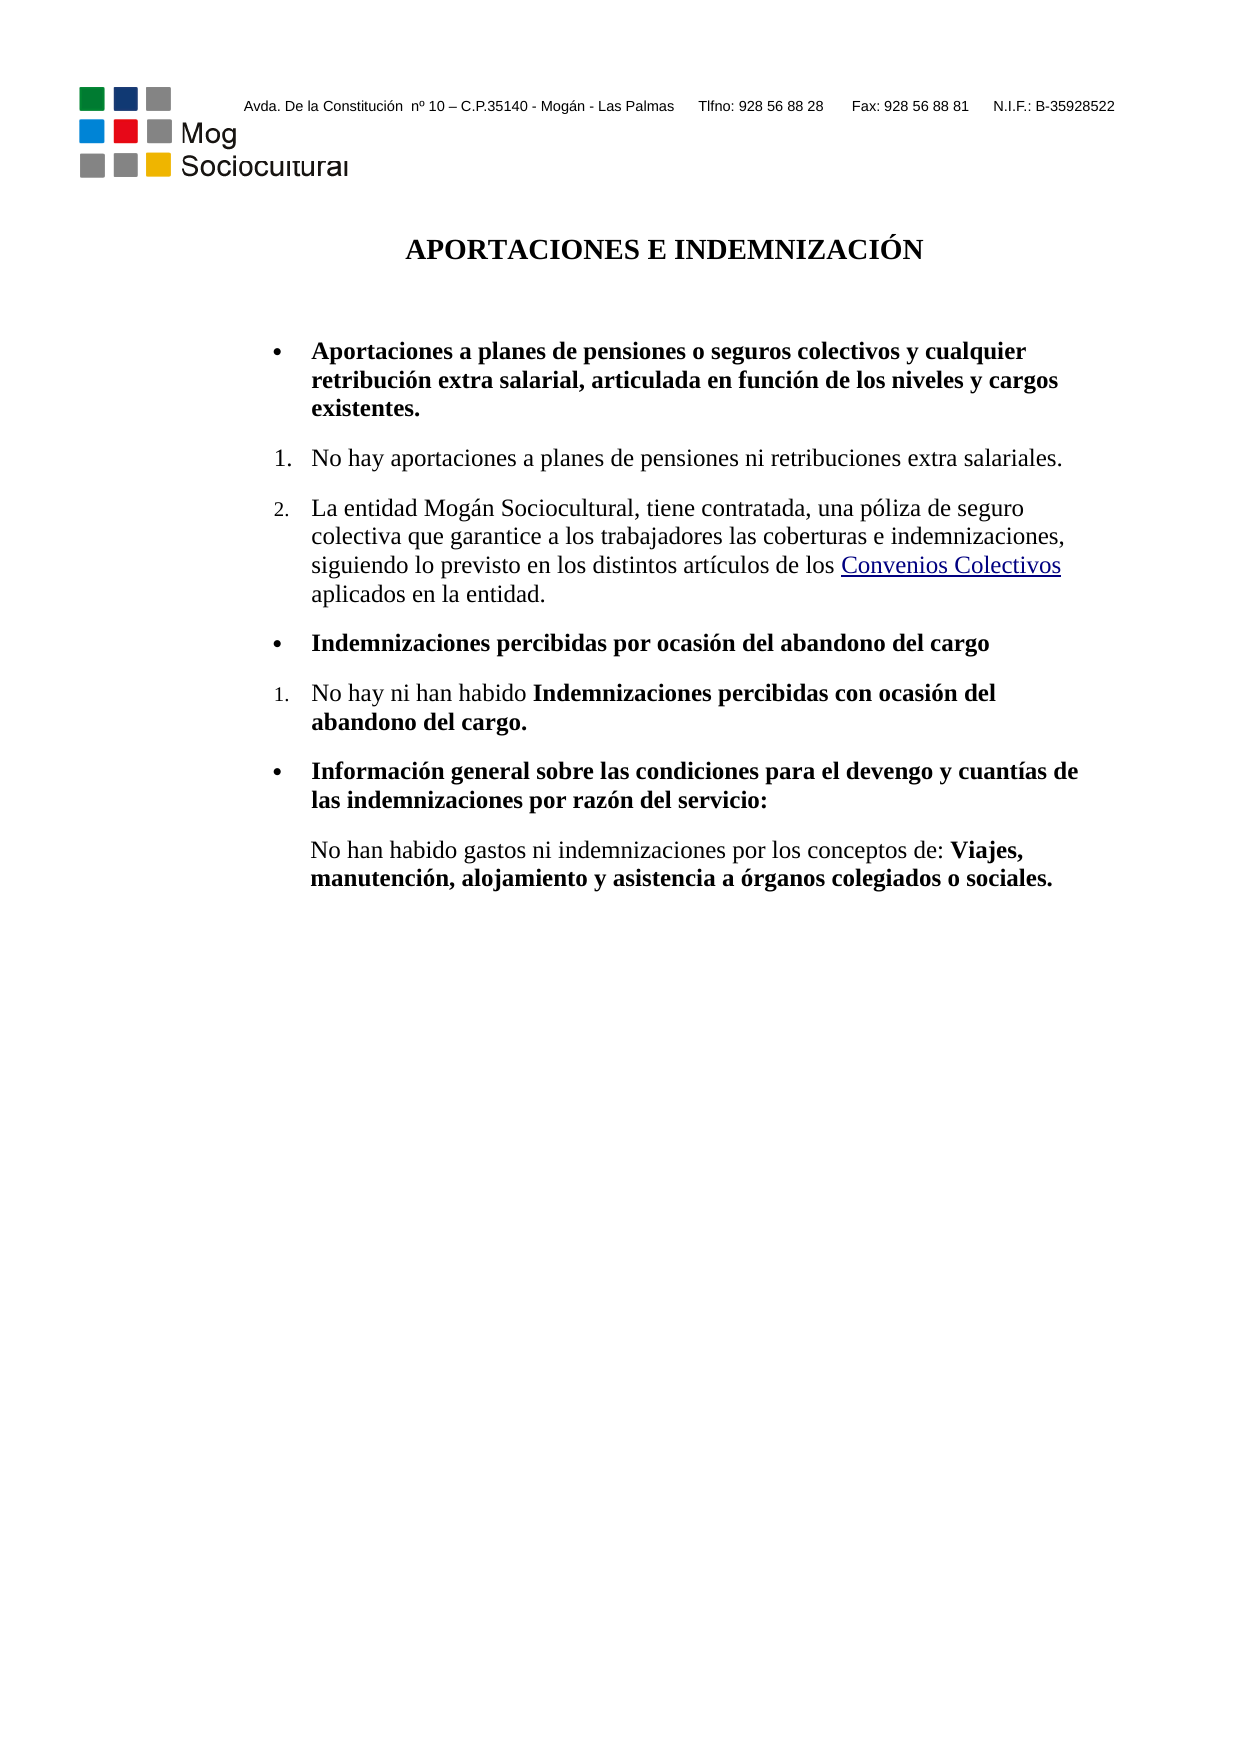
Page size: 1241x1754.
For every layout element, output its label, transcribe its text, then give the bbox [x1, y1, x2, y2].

text APORTACIONES E INDEMNIZACIÓN [236, 232, 1092, 266]
list No hay ni han habido Indemnizaciones percibidas con ocasión del abandono del cargo. [274, 678, 1092, 736]
text No han habido gastos ni indemnizaciones por los conceptos de: Viajes, manutención, alojamiento y asistencia a órganos colegiados o sociales. [310, 835, 1092, 892]
list Aportaciones a planes de pensiones o seguros colectivos y cualquier retribución extra salarial, articulada en función de los niveles y cargos existentes. [274, 336, 1092, 422]
list No hay aportaciones a planes de pensiones ni retribuciones extra salariales. [274, 443, 1092, 472]
list Información general sobre las condiciones para el devengo y cuantías de las indemnizaciones por razón del servicio: [274, 756, 1092, 814]
list La entidad Mogán Sociocultural, tiene contratada, una póliza de seguro colectiva que garantice a los trabajadores las coberturas e indemnizaciones, siguiendo lo previsto en los distintos artículos de los Convenios Colectivos aplicados en la entidad. [274, 493, 1092, 608]
list Indemnizaciones percibidas por ocasión del abandono del cargo [274, 628, 1092, 657]
